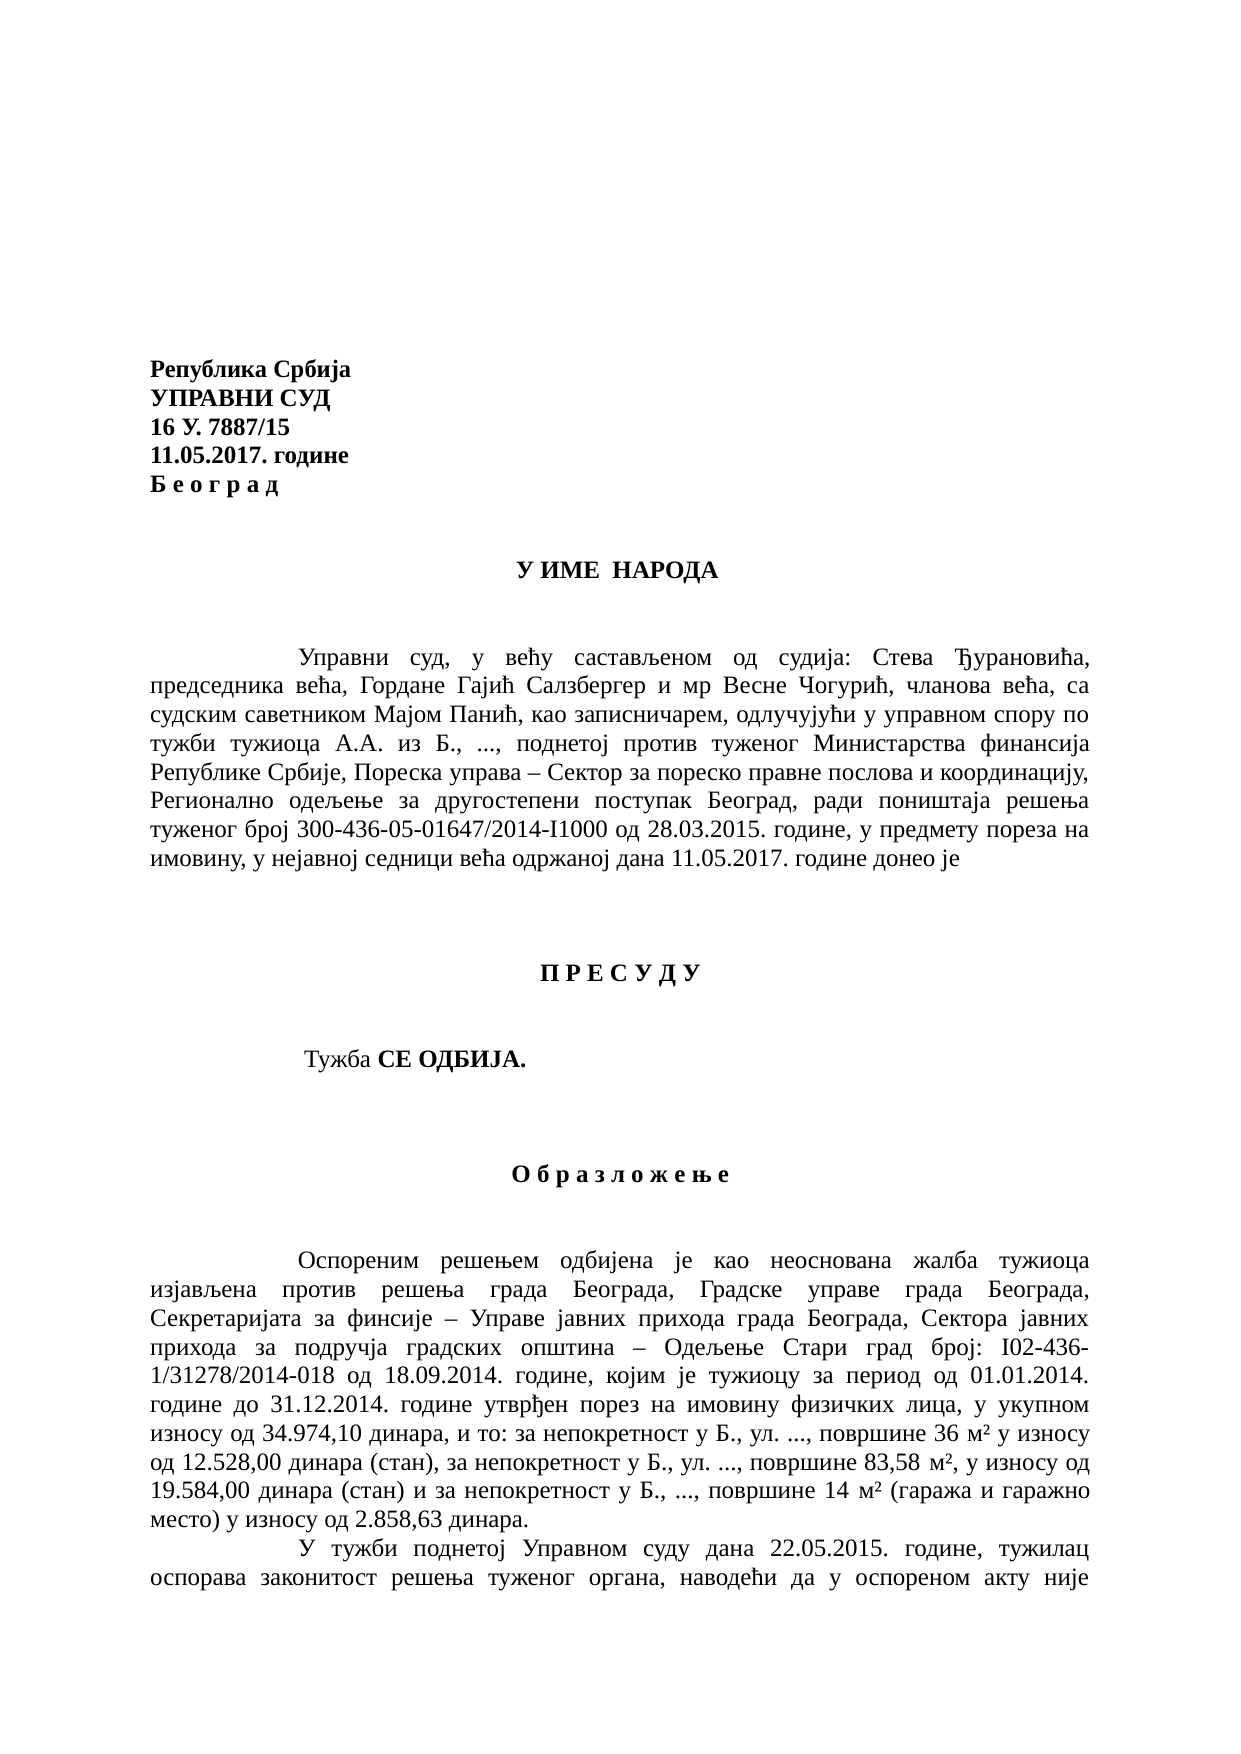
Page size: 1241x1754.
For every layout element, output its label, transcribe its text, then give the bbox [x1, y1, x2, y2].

text Република Србија [150, 148, 1090, 383]
text 16 У. 7887/15 [150, 412, 1090, 440]
text У тужби поднетој Управном суду дана 22.05.2015. године, тужилац оспорава законитост решења туженог органа, наводећи да у оспореном акту није [150, 1533, 1090, 1590]
text Оспореним решењем одбијена је као неоснована жалба тужиоца изјављена против решења града Београда, Градске управе града Београда, Секретаријата за финсије – Управе јавних прихода града Београда, Сектора јавних прихода за подручја градских општина – Одељење Стари град број: I02-436-1/31278/2014-018 од 18.09.2014. године, којим је тужиоцу за период од 01.01.2014. године до 31.12.2014. године утврђен порез на имовину физичких лица, у укупном износу од 34.974,10 динара, и то: за непокретност у Б., ул. ..., површине 36 м² у износу од 12.528,00 динара (стан), за непокретност у Б., ул. ..., површине 83,58 м², у износу од 19.584,00 динара (стан) и за непокретност у Б., ..., површине 14 м² (гаража и гаражно место) у износу од 2.858,63 динара. [150, 1245, 1090, 1533]
text 11.05.2017. године [150, 440, 1090, 469]
text П Р Е С У Д У [150, 958, 1090, 987]
text У ИМЕ НАРОДА [150, 555, 1090, 584]
text Тужба СЕ ОДБИЈА. [150, 1044, 1090, 1073]
text Б е о г р а д [150, 469, 1090, 498]
text О б р а з л о ж е њ е [150, 1159, 1090, 1188]
text Управни суд, у већу састављеном од судија: Стева Ђурановића, председника већа, Гордане Гајић Салзбергер и мр Весне Чогурић, чланова већа, са судским саветником Мајом Панић, као записничарем, одлучујући у управном спору по тужби тужиoца A.A. из Б., ..., поднетој против туженог Министарства финансија Републике Србије, Пореска управа – Сектор за пореско правне послова и координацију, Регионално одељење за другостепени поступак Београд, ради поништаја решења туженог број 300-436-05-01647/2014-I1000 од 28.03.2015. године, у предмету пореза на имовину, у нејавној седници већа одржаној дана 11.05.2017. године донео је [150, 642, 1090, 872]
text УПРАВНИ СУД [150, 383, 1090, 412]
